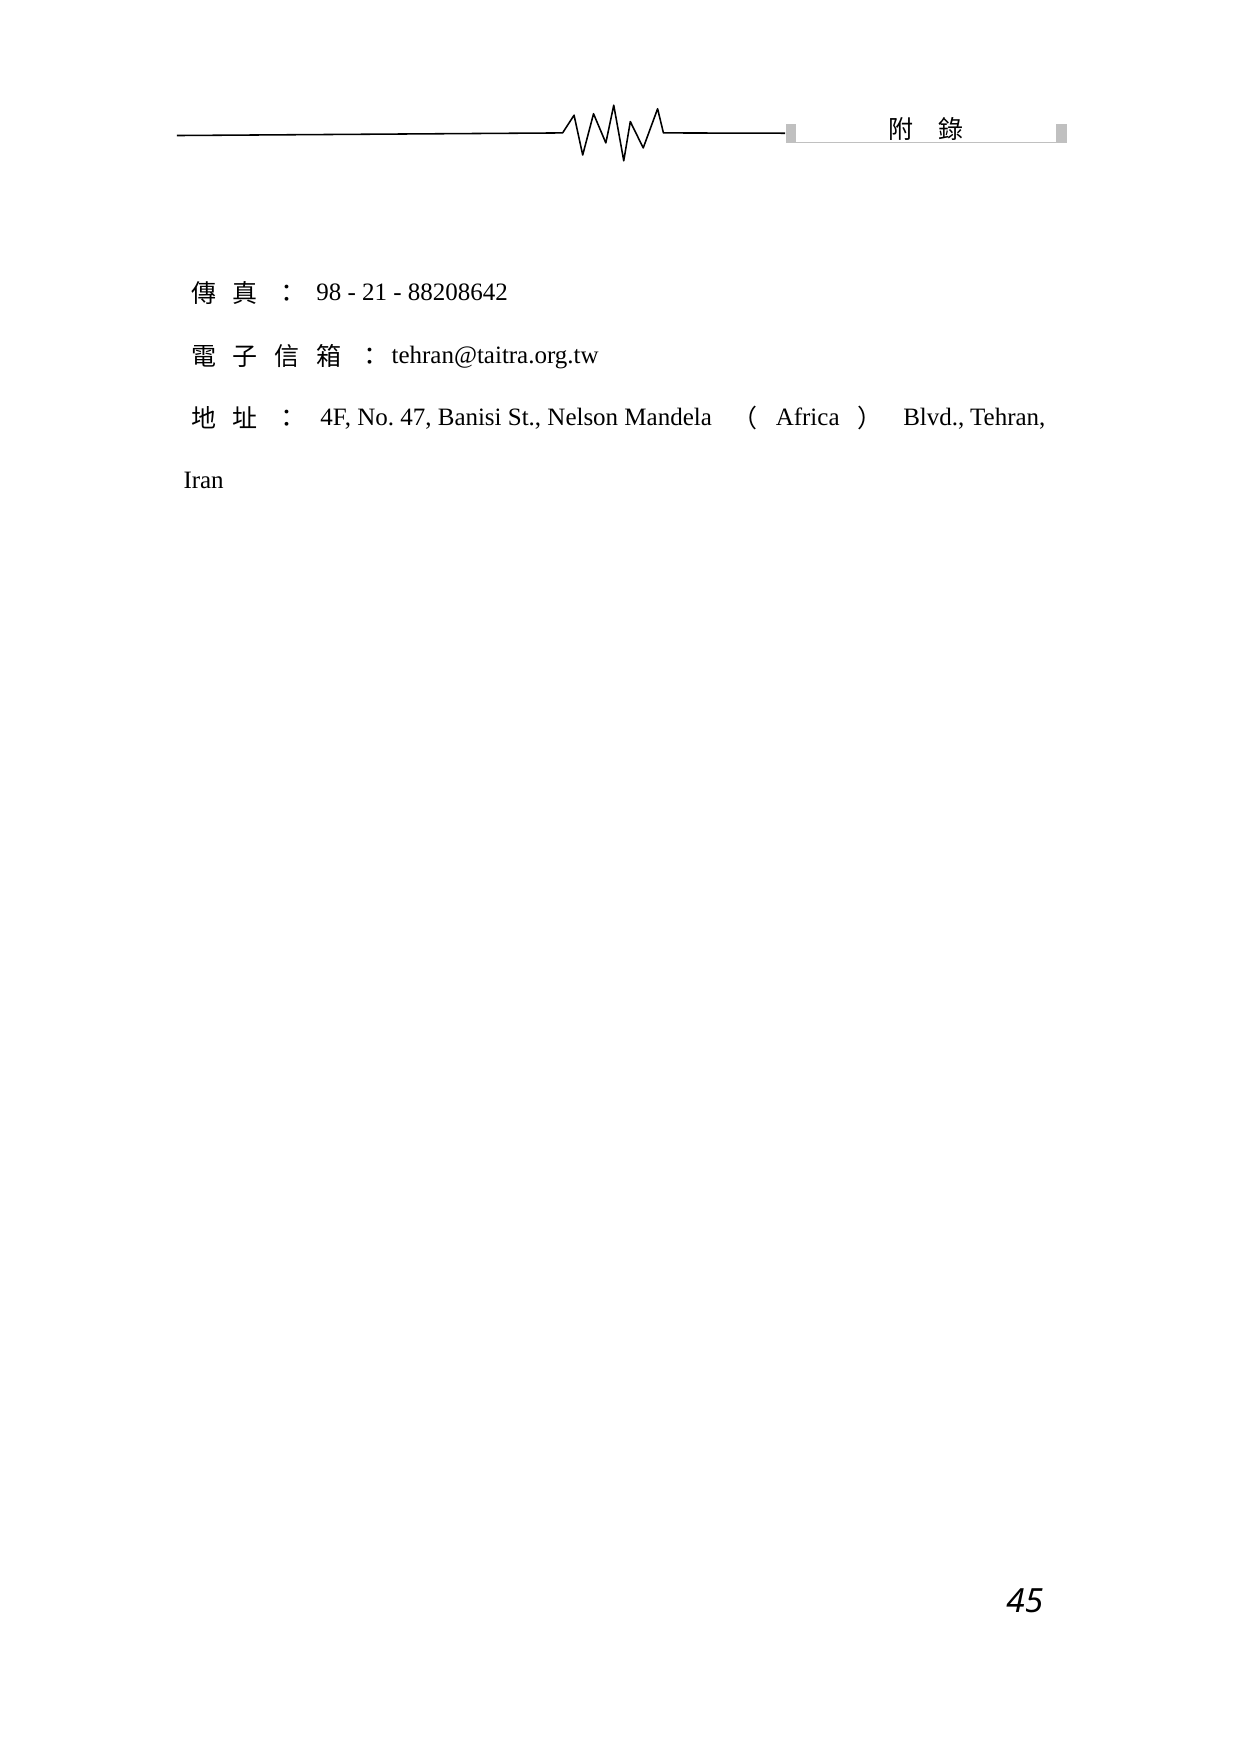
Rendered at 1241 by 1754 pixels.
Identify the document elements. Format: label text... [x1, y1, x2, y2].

text 傳真：98 - 21 - 88208642 [183, 250, 1058, 313]
text 地址：4F, No. 47, Banisi St., Nelson Mandela（Africa）Blvd., Tehran, Iran [183, 375, 1058, 500]
text 電子信箱：tehran@taitra.org.tw [183, 313, 1058, 375]
